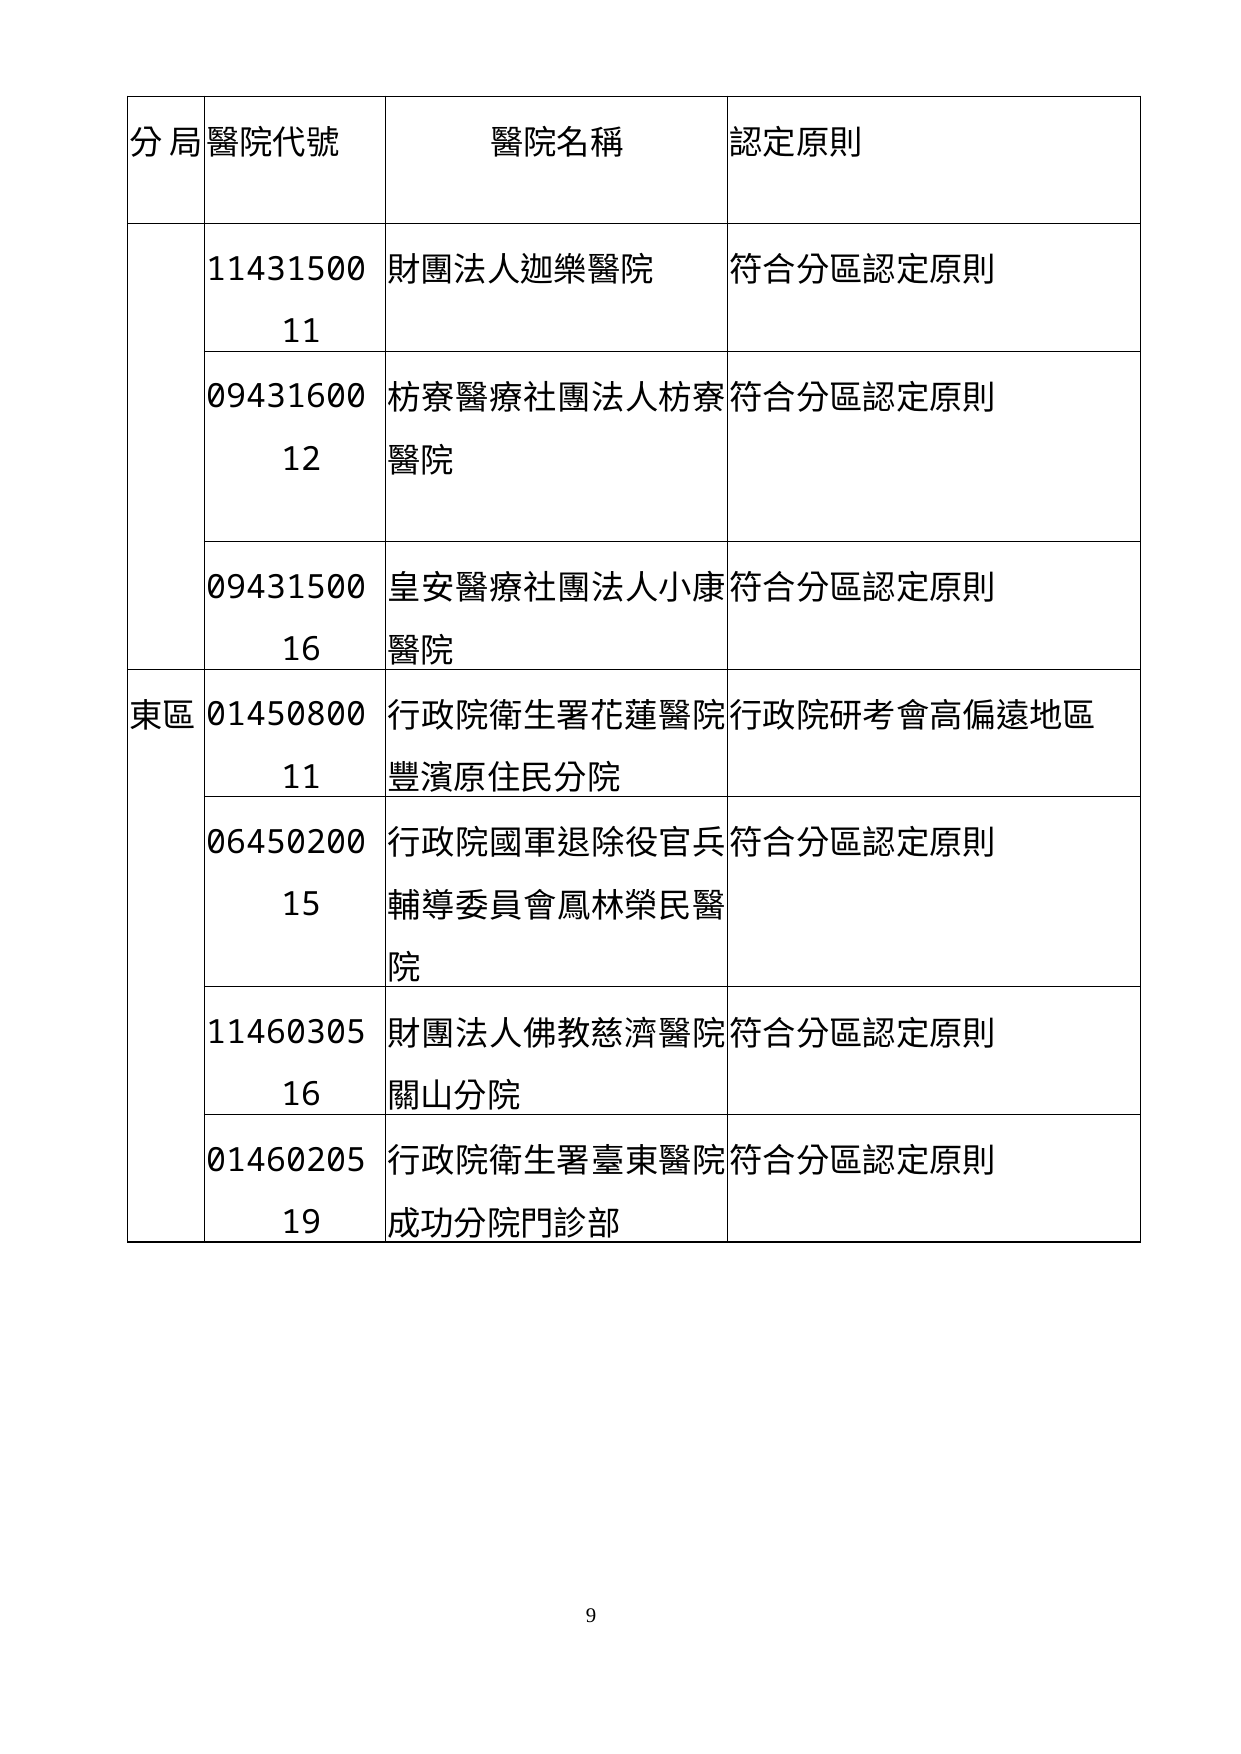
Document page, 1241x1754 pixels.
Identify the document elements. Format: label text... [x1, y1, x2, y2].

table_header 醫院代號 [205, 97, 385, 223]
table_cell 東區 [128, 670, 204, 796]
table_cell [128, 224, 204, 351]
table_header 醫院名稱 [386, 97, 727, 223]
table_cell 行政院衛生署臺東醫院成功分院門診部 [386, 1115, 727, 1241]
table_cell [128, 351, 204, 541]
table_cell 1143150011 [205, 224, 385, 351]
table_cell 枋寮醫療社團法人枋寮醫院 [386, 352, 727, 541]
table_cell [128, 796, 204, 986]
table_cell 行政院研考會高偏遠地區 [728, 670, 1140, 796]
table_cell [128, 541, 204, 668]
table_cell 符合分區認定原則 [728, 797, 1140, 986]
table_cell 符合分區認定原則 [728, 352, 1140, 541]
table_cell 0943150016 [205, 542, 385, 668]
table_cell 符合分區認定原則 [728, 542, 1140, 668]
table_header 認定原則 [728, 97, 1140, 223]
table_header 分局別 [128, 97, 204, 223]
table_cell [128, 986, 204, 1114]
table_cell 行政院國軍退除役官兵輔導委員會鳳林榮民醫院 [386, 797, 727, 986]
table_cell 行政院衛生署花蓮醫院豐濱原住民分院 [386, 670, 727, 796]
table_cell 0943160012 [205, 352, 385, 541]
table_cell 0146020519 [205, 1115, 385, 1241]
table_cell 符合分區認定原則 [728, 987, 1140, 1114]
table_cell [128, 1114, 204, 1241]
table_cell 皇安醫療社團法人小康醫院 [386, 542, 727, 668]
table_cell 符合分區認定原則 [728, 1115, 1140, 1241]
table_cell 1146030516 [205, 987, 385, 1114]
table_cell 0645020015 [205, 797, 385, 986]
table_cell 符合分區認定原則 [728, 224, 1140, 351]
table_cell 0145080011 [205, 670, 385, 796]
table_cell 財團法人迦樂醫院 [386, 224, 727, 351]
table_cell 財團法人佛教慈濟醫院關山分院 [386, 987, 727, 1114]
